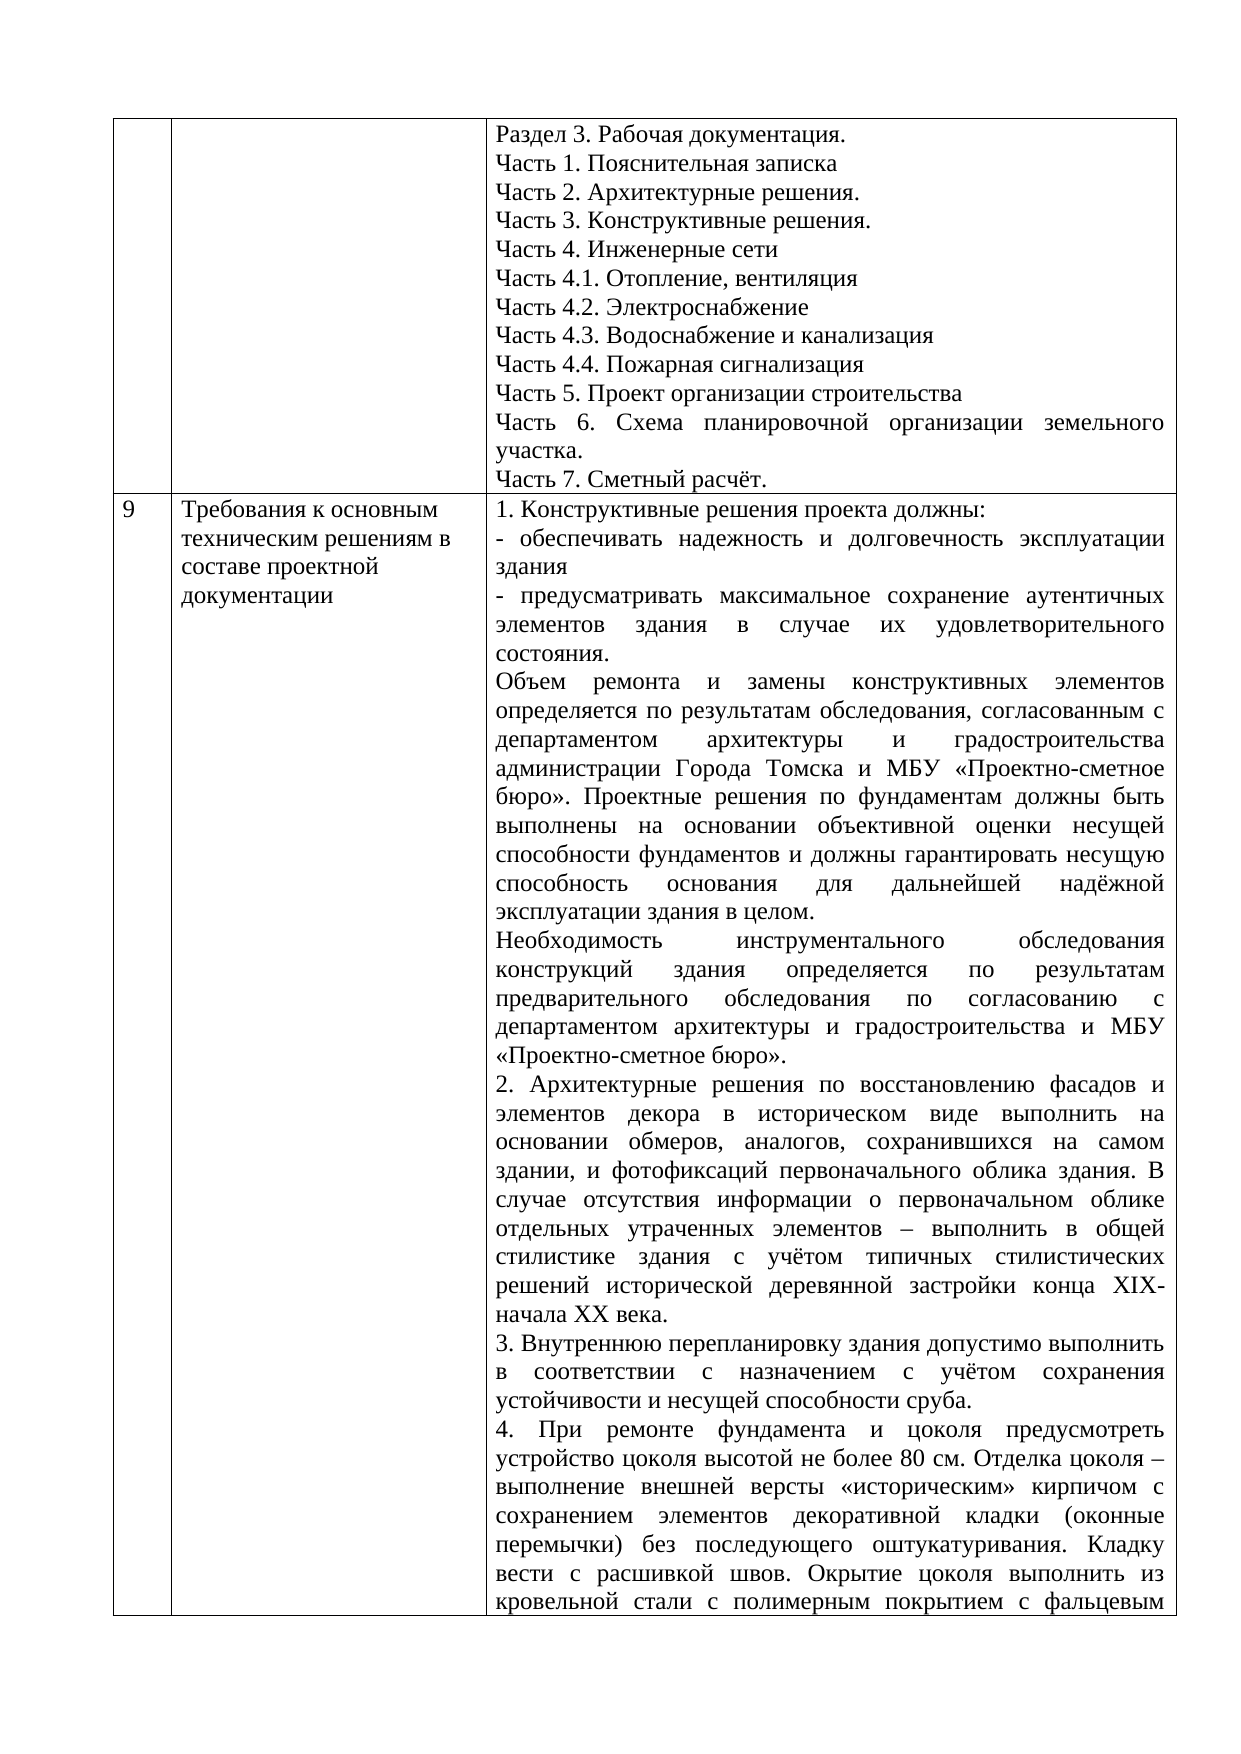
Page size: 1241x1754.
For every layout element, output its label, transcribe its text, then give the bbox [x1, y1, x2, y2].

table_cell [114, 119, 171, 493]
table_cell 1. Конструктивные решения проекта должны: - обеспечивать надежность и долговечность эксплуатации здания - предусматривать максимальное сохранение аутентичных элементов здания в случае их удовлетворительного состояния. Объем ремонта и замены конструктивных элементов определяется по результатам обследования, согласованным с департаментом архитектуры и градостроительства администрации Города Томска и МБУ «Проектно-сметное бюро». Проектные решения по фундаментам должны быть выполнены на основании объективной оценки несущей способности фундаментов и должны гарантировать несущую способность основания для дальнейшей надёжной эксплуатации здания в целом. Необходимость инструментального обследования конструкций здания определяется по результатам предварительного обследования по согласованию с департаментом архитектуры и градостроительства и МБУ «Проектно-сметное бюро». 2. Архитектурные решения по восстановлению фасадов и элементов декора в историческом виде выполнить на основании обмеров, аналогов, сохранившихся на самом здании, и фотофиксаций первоначального облика здания. В случае отсутствия информации о первоначальном облике отдельных утраченных элементов – выполнить в общей стилистике здания с учётом типичных стилистических решений исторической деревянной застройки конца XIX-начала XX века. 3. Внутреннюю перепланировку здания допустимо выполнить в соответствии с назначением с учётом сохранения устойчивости и несущей способности сруба. 4. При ремонте фундамента и цоколя предусмотреть устройство цоколя высотой не более 80 см. Отделка цоколя – выполнение внешней версты «историческим» кирпичом с сохранением элементов декоративной кладки (оконные перемычки) без последующего оштукатуривания. Кладку вести с расшивкой швов. Окрытие цоколя выполнить из кровельной стали с полимерным покрытием с фальцевым [487, 494, 1176, 1615]
table_cell [172, 119, 486, 493]
table_cell 9 [114, 494, 171, 1615]
table_cell Требования к основным техническим решениям в составе проектной документации [172, 494, 486, 1615]
table_cell Раздел 3. Рабочая документация. Часть 1. Пояснительная записка Часть 2. Архитектурные решения. Часть 3. Конструктивные решения. Часть 4. Инженерные сети Часть 4.1. Отопление, вентиляция Часть 4.2. Электроснабжение Часть 4.3. Водоснабжение и канализация Часть 4.4. Пожарная сигнализация Часть 5. Проект организации строительства Часть 6. Схема планировочной организации земельного участка. Часть 7. Сметный расчёт. [487, 119, 1176, 493]
